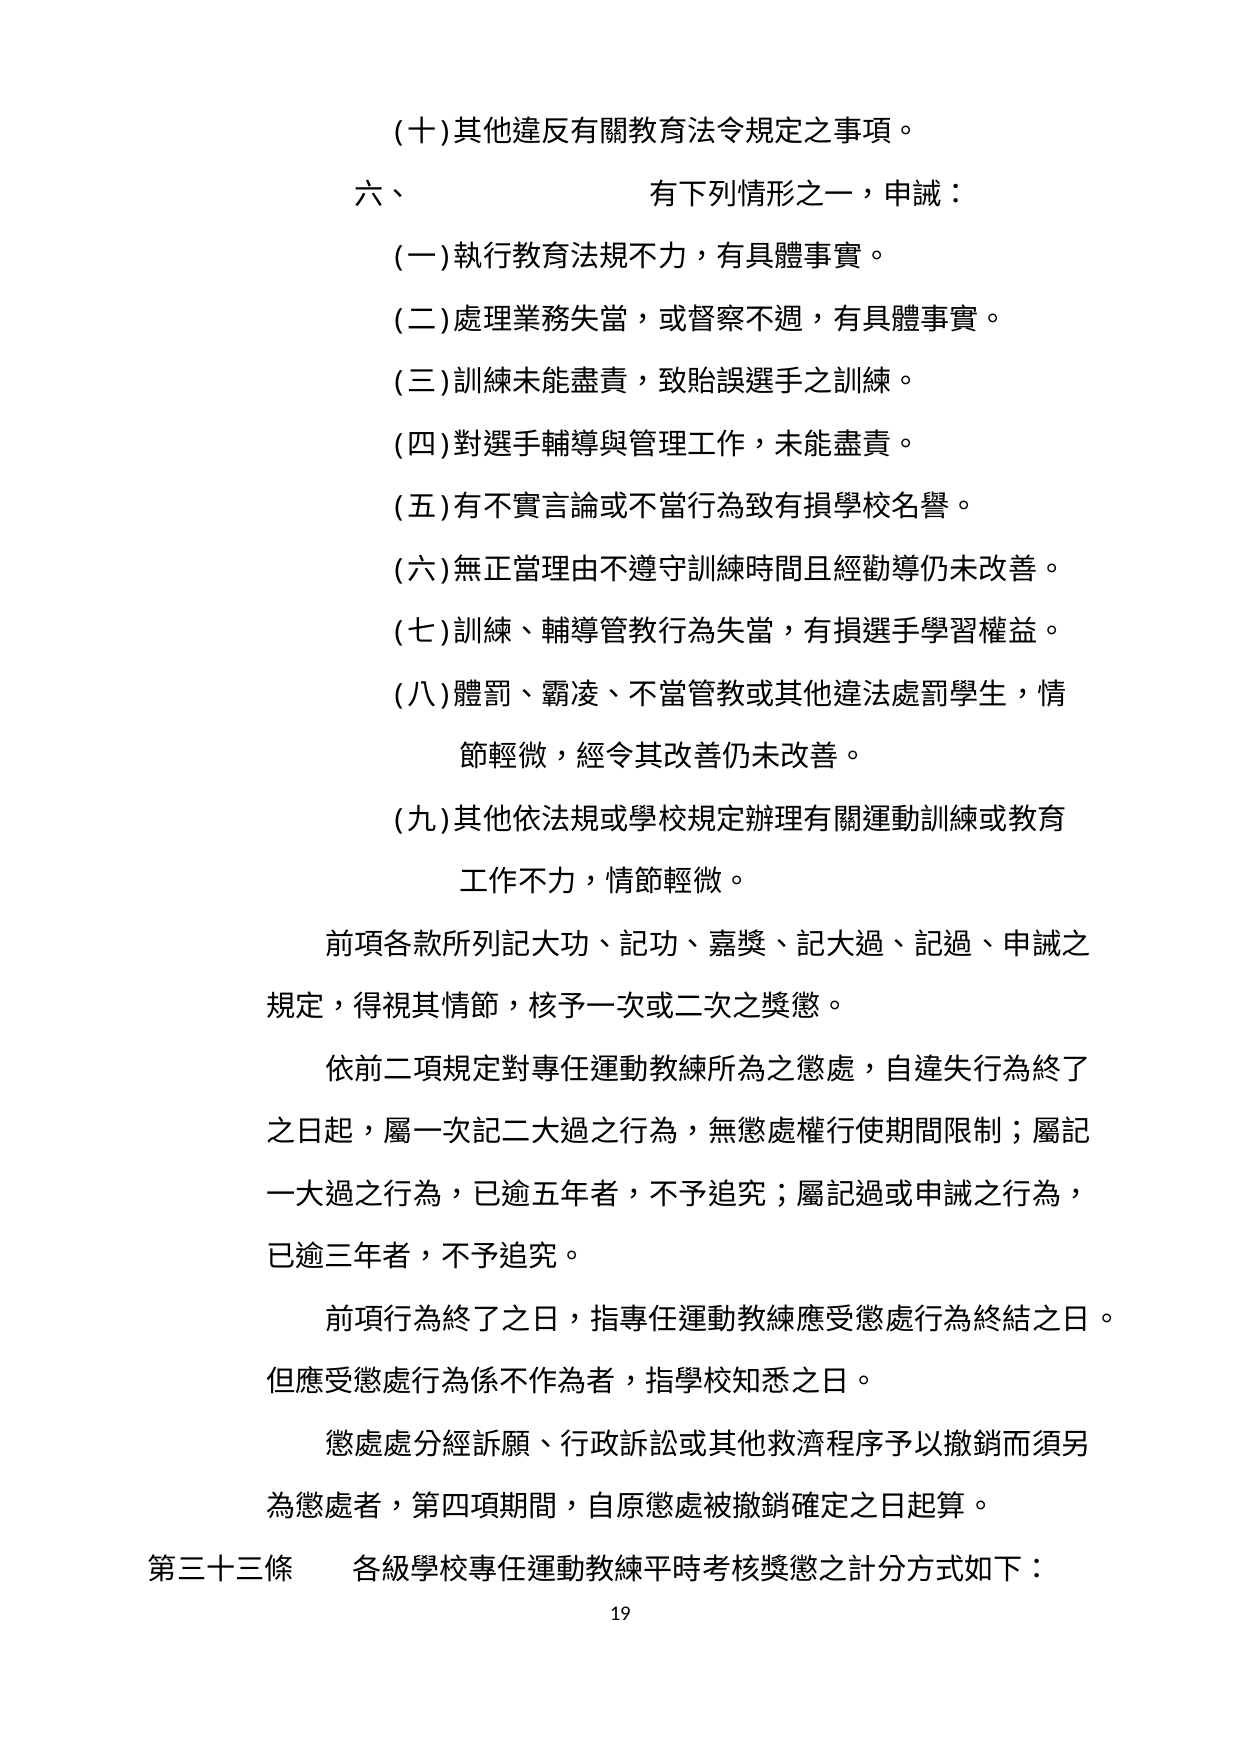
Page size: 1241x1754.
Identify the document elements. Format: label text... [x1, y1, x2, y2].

text 依前二項規定對專任運動教練所為之懲處，自違失行為終了之日起，屬一次記二大過之行為，無懲處權行使期間限制；屬記一大過之行為，已逾五年者，不予追究；屬記過或申誡之行為，已逾三年者，不予追究。 [266, 1025, 1092, 1275]
text (八)體罰、霸凌、不當管教或其他違法處罰學生，情 [354, 650, 1092, 712]
text (四)對選手輔導與管理工作，未能盡責。 [354, 400, 1092, 462]
list 有下列情形之一，申誡： [354, 150, 1092, 212]
text 前項行為終了之日，指專任運動教練應受懲處行為終結之日。但應受懲處行為係不作為者，指學校知悉之日。 [266, 1275, 1092, 1400]
text (七)訓練、輔導管教行為失當，有損選手學習權益。 [354, 587, 1092, 650]
text (十)其他違反有關教育法令規定之事項。 [354, 87, 1092, 150]
text 懲處處分經訴願、行政訴訟或其他救濟程序予以撤銷而須另為懲處者，第四項期間，自原懲處被撤銷確定之日起算。 [266, 1400, 1092, 1525]
text (五)有不實言論或不當行為致有損學校名譽。 [354, 462, 1092, 525]
text 節輕微，經令其改善仍未改善。 [354, 712, 1092, 775]
text 前項各款所列記大功、記功、嘉獎、記大過、記過、申誡之規定，得視其情節，核予一次或二次之獎懲。 [266, 900, 1092, 1025]
text (三)訓練未能盡責，致貽誤選手之訓練。 [354, 337, 1092, 400]
text 第三十三條 各級學校專任運動教練平時考核獎懲之計分方式如下： [148, 1525, 1092, 1587]
text (二)處理業務失當，或督察不週，有具體事實。 [354, 275, 1092, 337]
text (一)執行教育法規不力，有具體事實。 [354, 212, 1092, 275]
text (九)其他依法規或學校規定辦理有關運動訓練或教育 [354, 775, 1092, 837]
text (六)無正當理由不遵守訓練時間且經勸導仍未改善。 [354, 525, 1092, 587]
text 工作不力，情節輕微。 [354, 837, 1092, 900]
